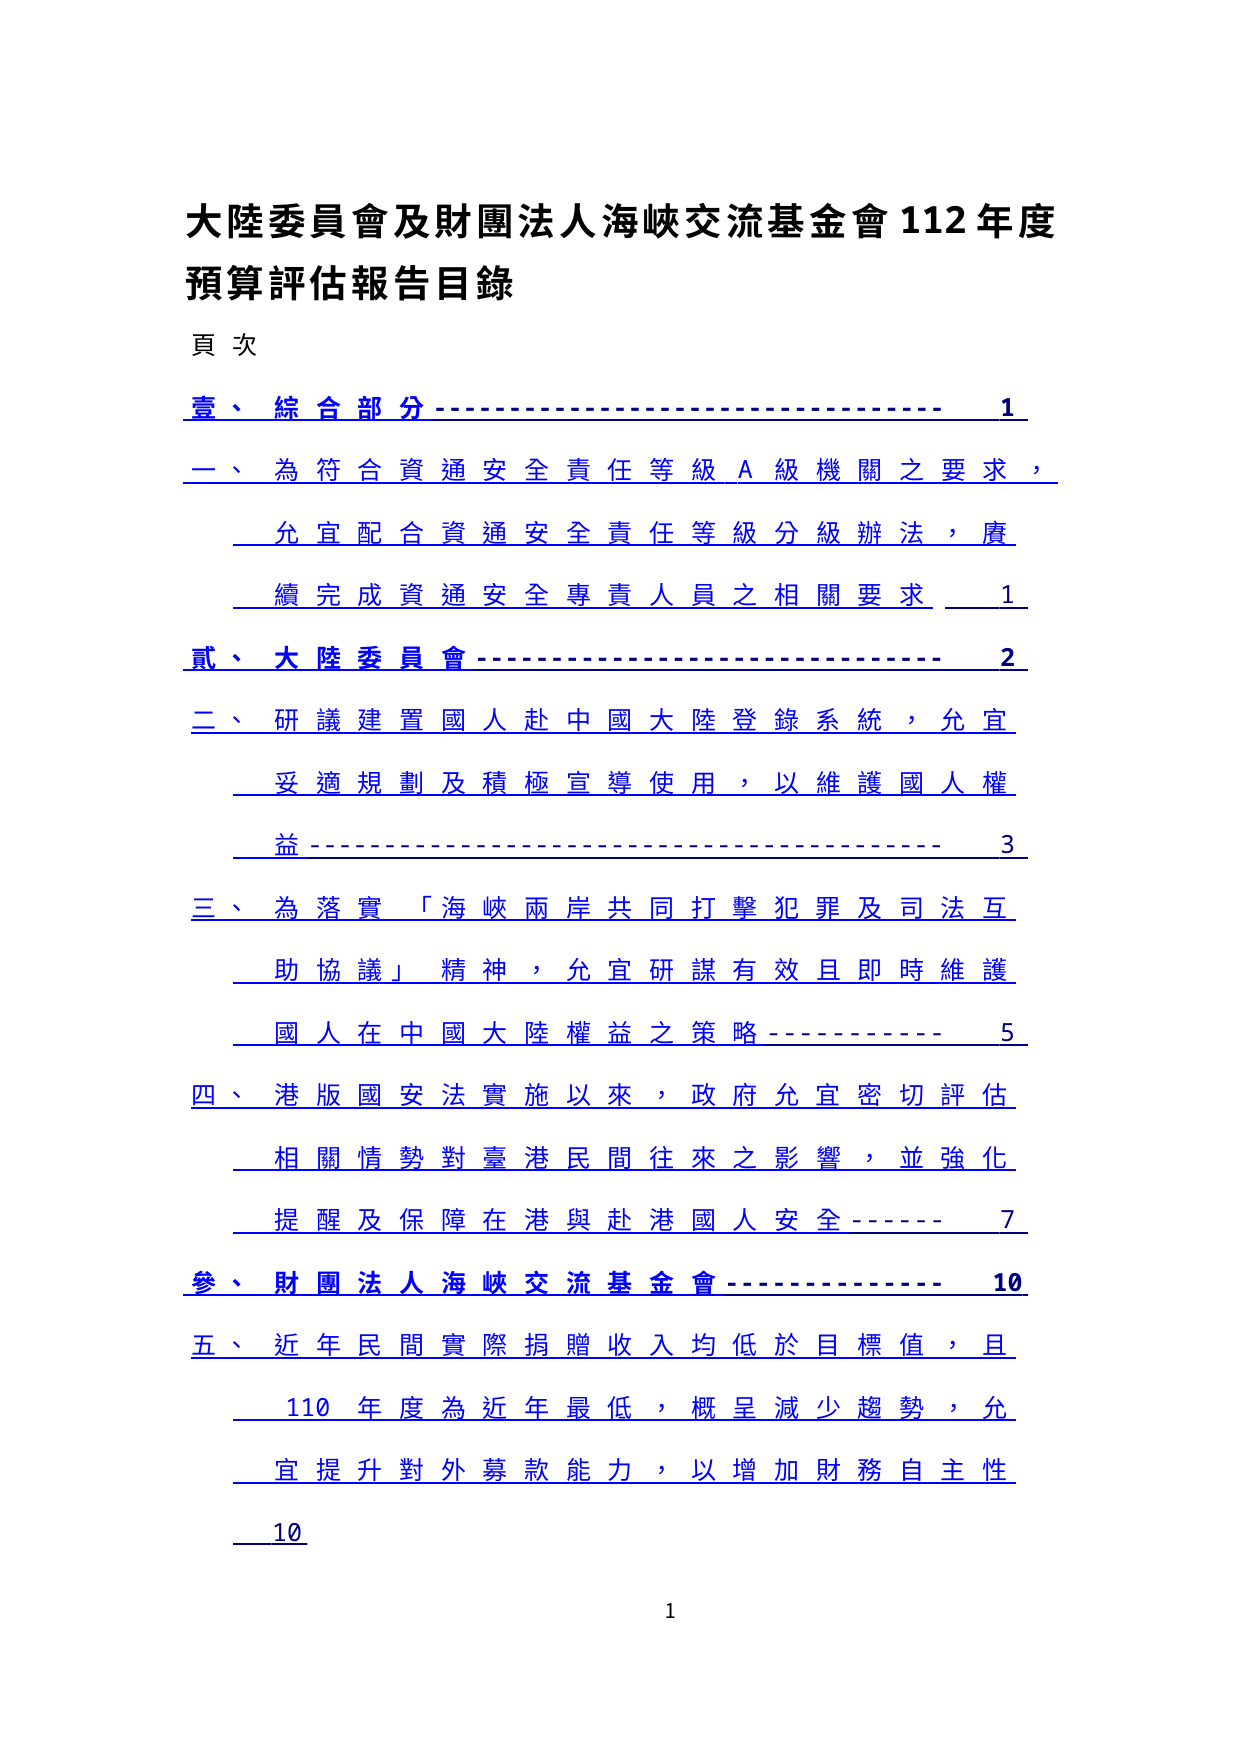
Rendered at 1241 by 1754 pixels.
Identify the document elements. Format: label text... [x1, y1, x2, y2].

text 二、研議建置國人赴中國大陸登錄系統，允宜妥適規劃及積極宣導使用，以維護國人權益 3 [183, 677, 1028, 865]
text [183, 671, 1028, 677]
text 貳、大陸委員會 2 [183, 615, 1028, 669]
text [183, 1296, 1028, 1302]
text 壹、綜合部分 1 [183, 365, 1028, 419]
text 一、為符合資通安全責任等級A級機關之要求，允宜配合資通安全責任等級分級辦法，賡續完成資通安全專責人員之相關要求 1 [183, 484, 1028, 615]
text [183, 421, 1028, 427]
text 大陸委員會及財團法人海峽交流基金會112年度預算評估報告目錄 頁次 [183, 177, 1058, 365]
text 一、為符合資通安全責任等級A級機關之要求，允宜配合資通安全責任等級分級辦法，賡續完成資通安全專責人員之相關要求 1 [183, 427, 1028, 482]
text 參、財團法人海峽交流基金會 10 [183, 1240, 1028, 1294]
text 三、為落實「海峽兩岸共同打擊犯罪及司法互助協議」精神，允宜研謀有效且即時維護國人在中國大陸權益之策略 5 [183, 865, 1028, 1052]
text 五、近年民間實際捐贈收入均低於目標值，且110年度為近年最低，概呈減少趨勢，允宜提升對外募款能力，以增加財務自主性 10 [183, 1302, 1028, 1552]
text 四、港版國安法實施以來，政府允宜密切評估相關情勢對臺港民間往來之影響，並強化提醒及保障在港與赴港國人安全 7 [183, 1052, 1028, 1240]
